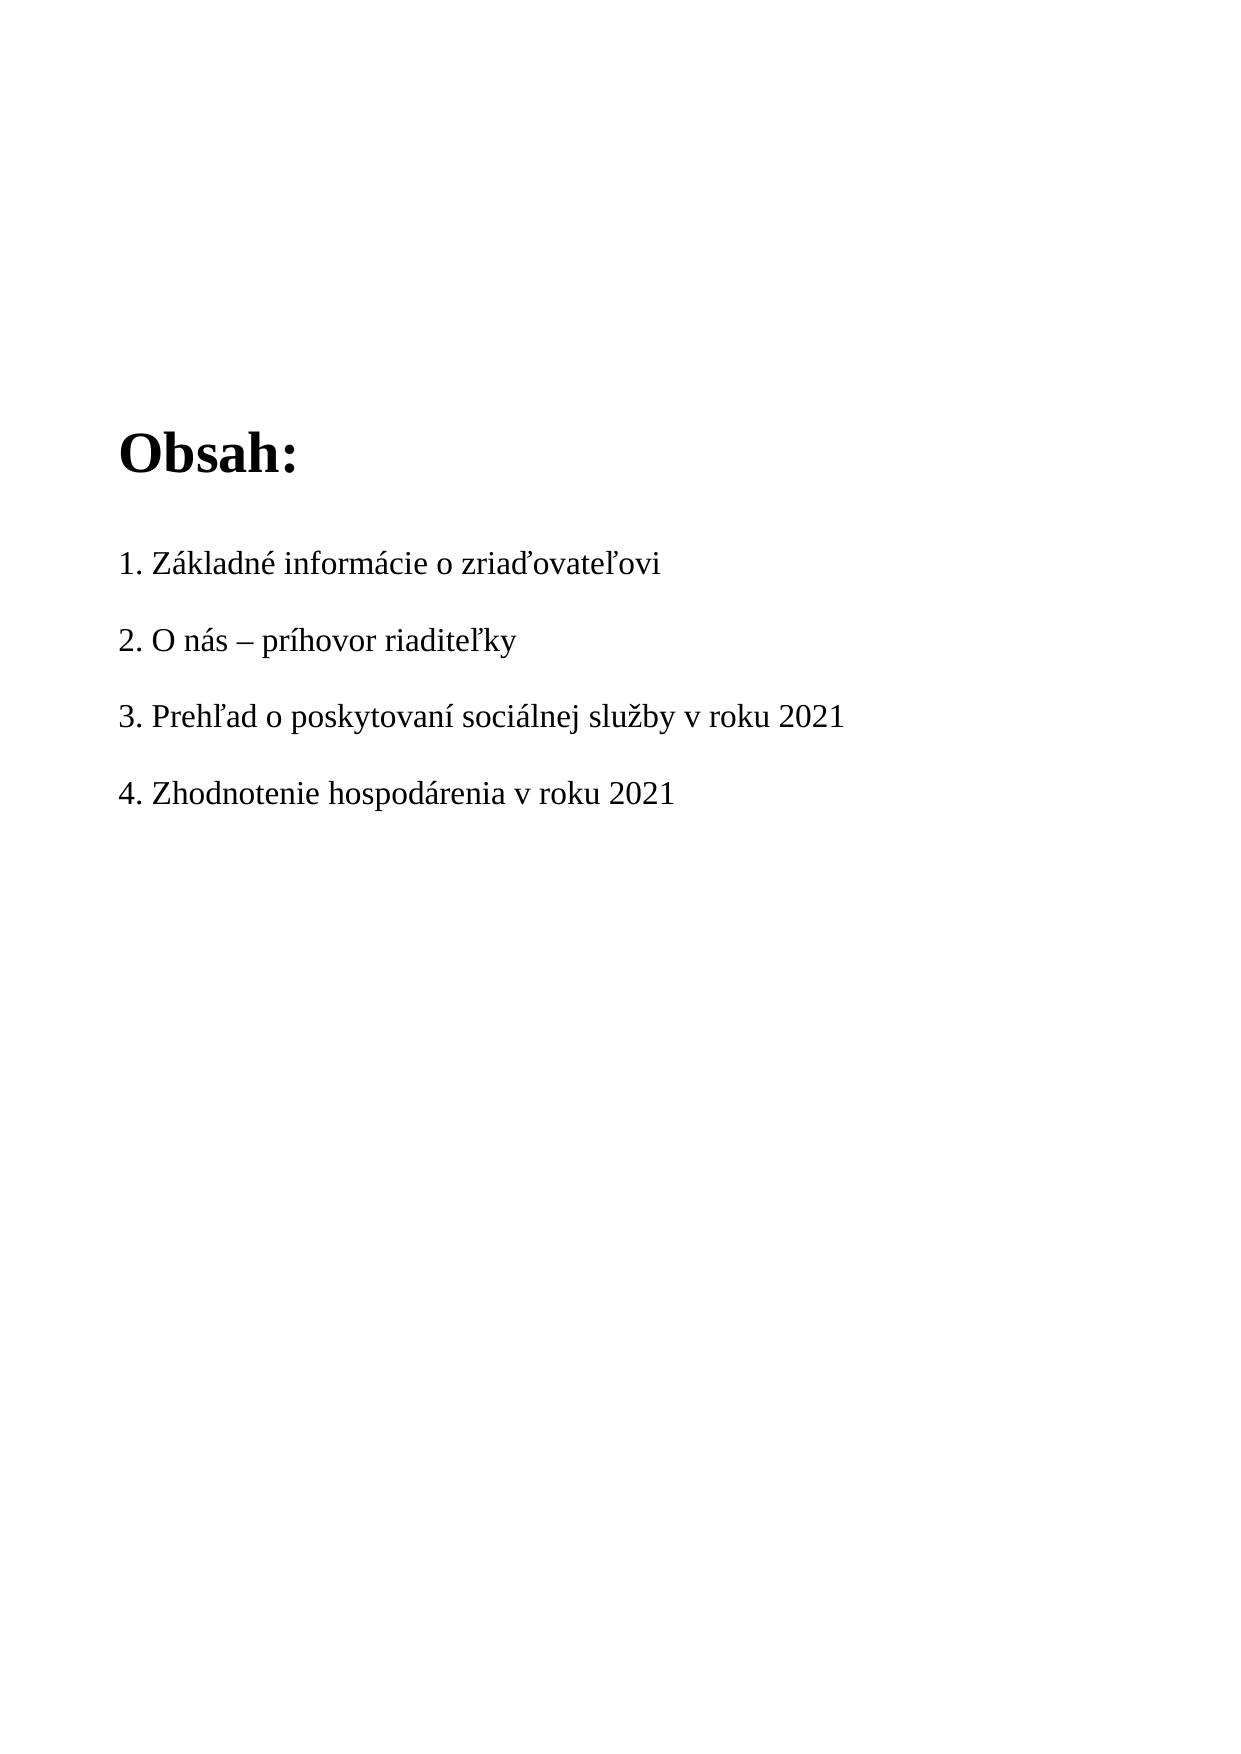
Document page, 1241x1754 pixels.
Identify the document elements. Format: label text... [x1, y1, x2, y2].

text 1. Základné informácie o zriaďovateľovi 2. O nás – príhovor riaditeľky 3. Prehľad o poskytovaní sociálnej služby v roku 2021 4. Zhodnotenie hospodárenia v roku 2021 [118, 543, 1122, 878]
text Obsah: [118, 418, 1122, 485]
